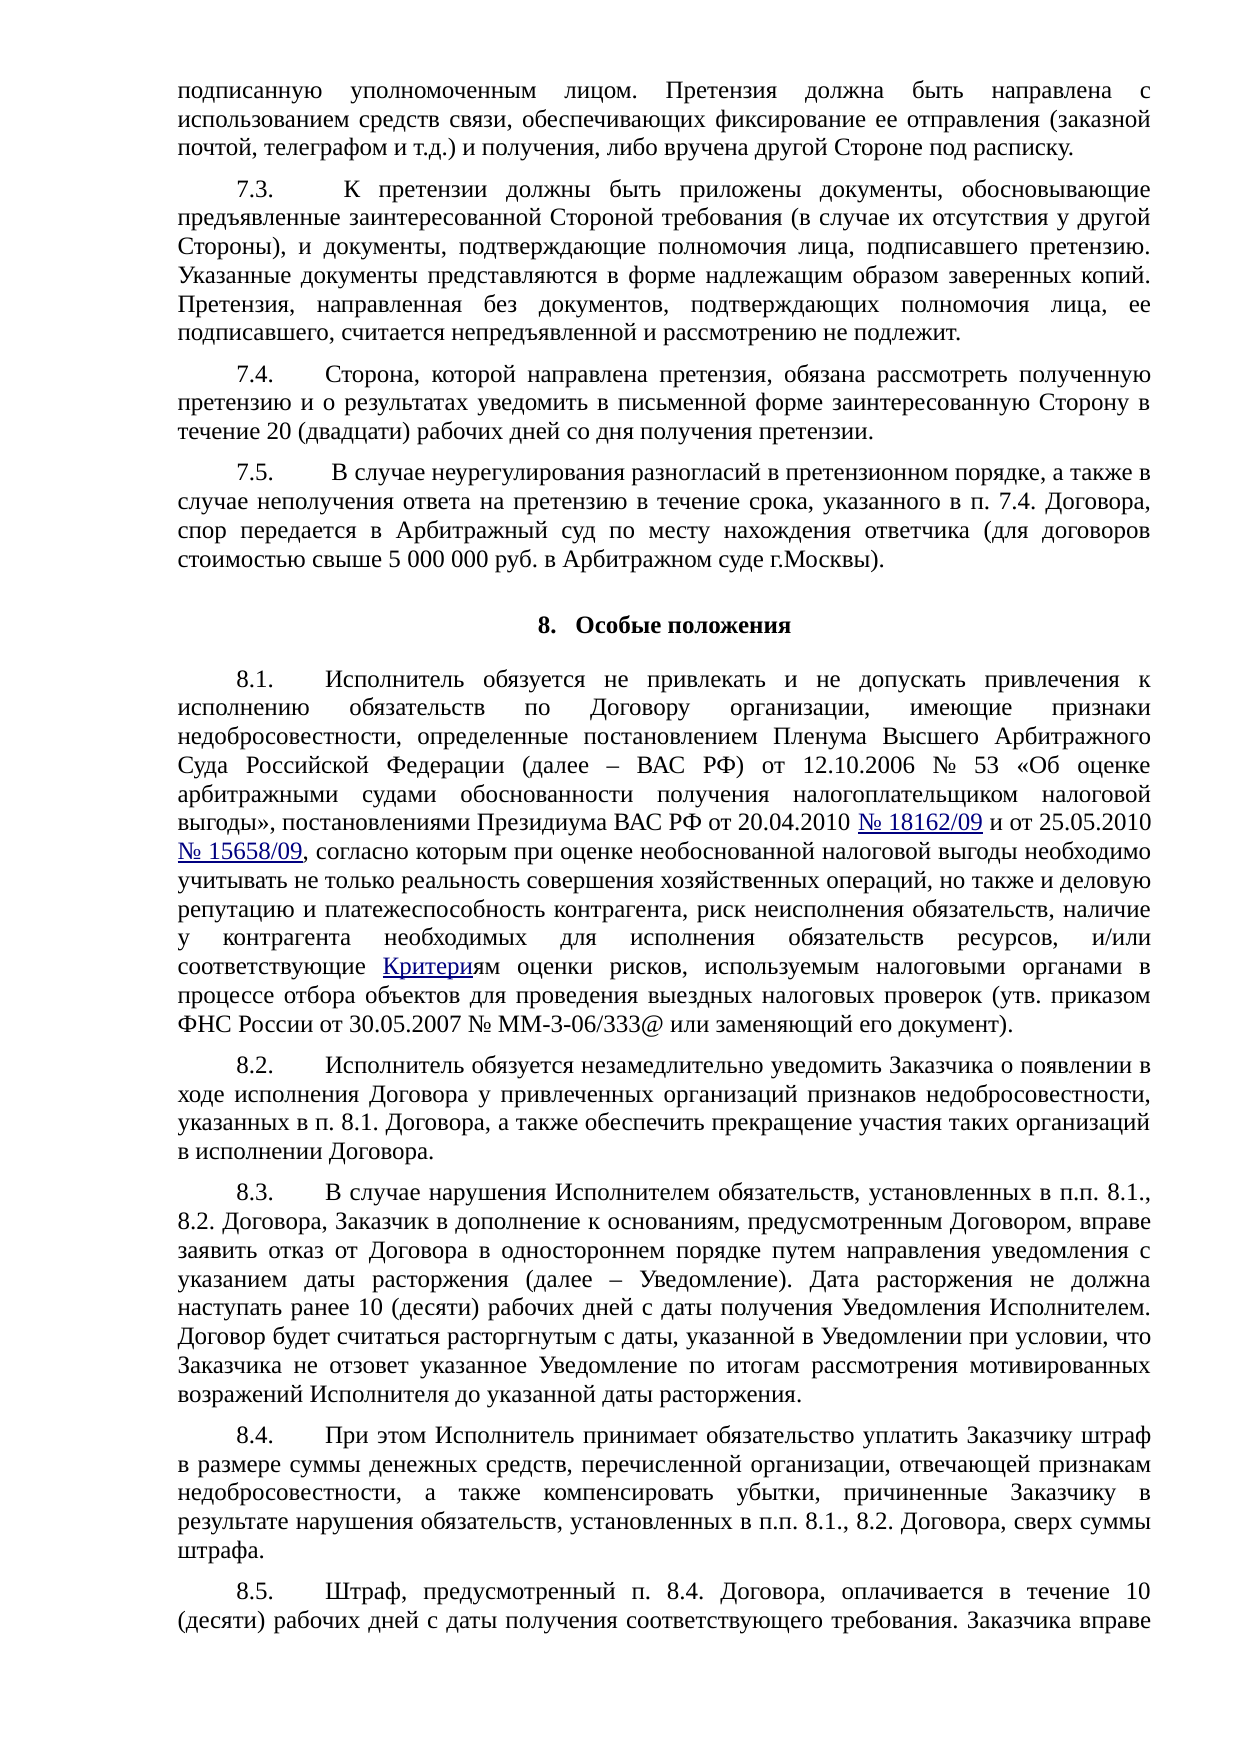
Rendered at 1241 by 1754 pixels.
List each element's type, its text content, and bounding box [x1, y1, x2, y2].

list Сторона, которой направлена претензия, обязана рассмотреть полученную претензию и о результатах уведомить в письменной форме заинтересованную Сторону в течение 20 (двадцати) рабочих дней со дня получения претензии. [177, 359, 1152, 445]
list В случае неурегулирования разногласий в претензионном порядке, а также в случае неполучения ответа на претензию в течение срока, указанного в п. 7.4. Договора, спор передается в Арбитражный суд по месту нахождения ответчика (для договоров стоимостью свыше 5 000 000 руб. в Арбитражном суде г.Москвы). [177, 457, 1152, 572]
list Особые положения [177, 610, 1152, 639]
list Исполнитель обязуется не привлекать и не допускать привлечения к исполнению обязательств по Договору организации, имеющие признаки недобросовестности, определенные постановлением Пленума Высшего Арбитражного Суда Российской Федерации (далее – ВАС РФ) от 12.10.2006 № 53 «Об оценке арбитражными судами обоснованности получения налогоплательщиком налоговой выгоды», постановлениями Президиума ВАС РФ от 20.04.2010 № 18162/09 и от 25.05.2010 № 15658/09, согласно которым при оценке необоснованной налоговой выгоды необходимо учитывать не только реальность совершения хозяйственных операций, но также и деловую репутацию и платежеспособность контрагента, риск неисполнения обязательств, наличие у контрагента необходимых для исполнения обязательств ресурсов, и/или соответствующие Критериям оценки рисков, используемым налоговыми органами в процессе отбора объектов для проведения выездных налоговых проверок (утв. приказом ФНС России от 30.05.2007 № ММ-3-06/333@ или заменяющий его документ). [177, 664, 1152, 1037]
list Штраф, предусмотренный п. 8.4. Договора, оплачивается в течение 10 (десяти) рабочих дней с даты получения соответствующего требования. Заказчика вправе [177, 1576, 1152, 1634]
list подписанную уполномоченным лицом. Претензия должна быть направлена с использованием средств связи, обеспечивающих фиксирование ее отправления (заказной почтой, телеграфом и т.д.) и получения, либо вручена другой Стороне под расписку. [177, 75, 1152, 161]
list При этом Исполнитель принимает обязательство уплатить Заказчику штраф в размере суммы денежных средств, перечисленной организации, отвечающей признакам недобросовестности, а также компенсировать убытки, причиненные Заказчику в результате нарушения обязательств, установленных в п.п. 8.1., 8.2. Договора, сверх суммы штрафа. [177, 1420, 1152, 1564]
list К претензии должны быть приложены документы, обосновывающие предъявленные заинтересованной Стороной требования (в случае их отсутствия у другой Стороны), и документы, подтверждающие полномочия лица, подписавшего претензию. Указанные документы представляются в форме надлежащим образом заверенных копий. Претензия, направленная без документов, подтверждающих полномочия лица, ее подписавшего, считается непредъявленной и рассмотрению не подлежит. [177, 174, 1152, 346]
list В случае нарушения Исполнителем обязательств, установленных в п.п. 8.1., 8.2. Договора, Заказчик в дополнение к основаниям, предусмотренным Договором, вправе заявить отказ от Договора в одностороннем порядке путем направления уведомления с указанием даты расторжения (далее – Уведомление). Дата расторжения не должна наступать ранее 10 (десяти) рабочих дней с даты получения Уведомления Исполнителем. Договор будет считаться расторгнутым с даты, указанной в Уведомлении при условии, что Заказчика не отзовет указанное Уведомление по итогам рассмотрения мотивированных возражений Исполнителя до указанной даты расторжения. [177, 1177, 1152, 1407]
list Исполнитель обязуется незамедлительно уведомить Заказчика о появлении в ходе исполнения Договора у привлеченных организаций признаков недобросовестности, указанных в п. 8.1. Договора, а также обеспечить прекращение участия таких организаций в исполнении Договора. [177, 1050, 1152, 1165]
